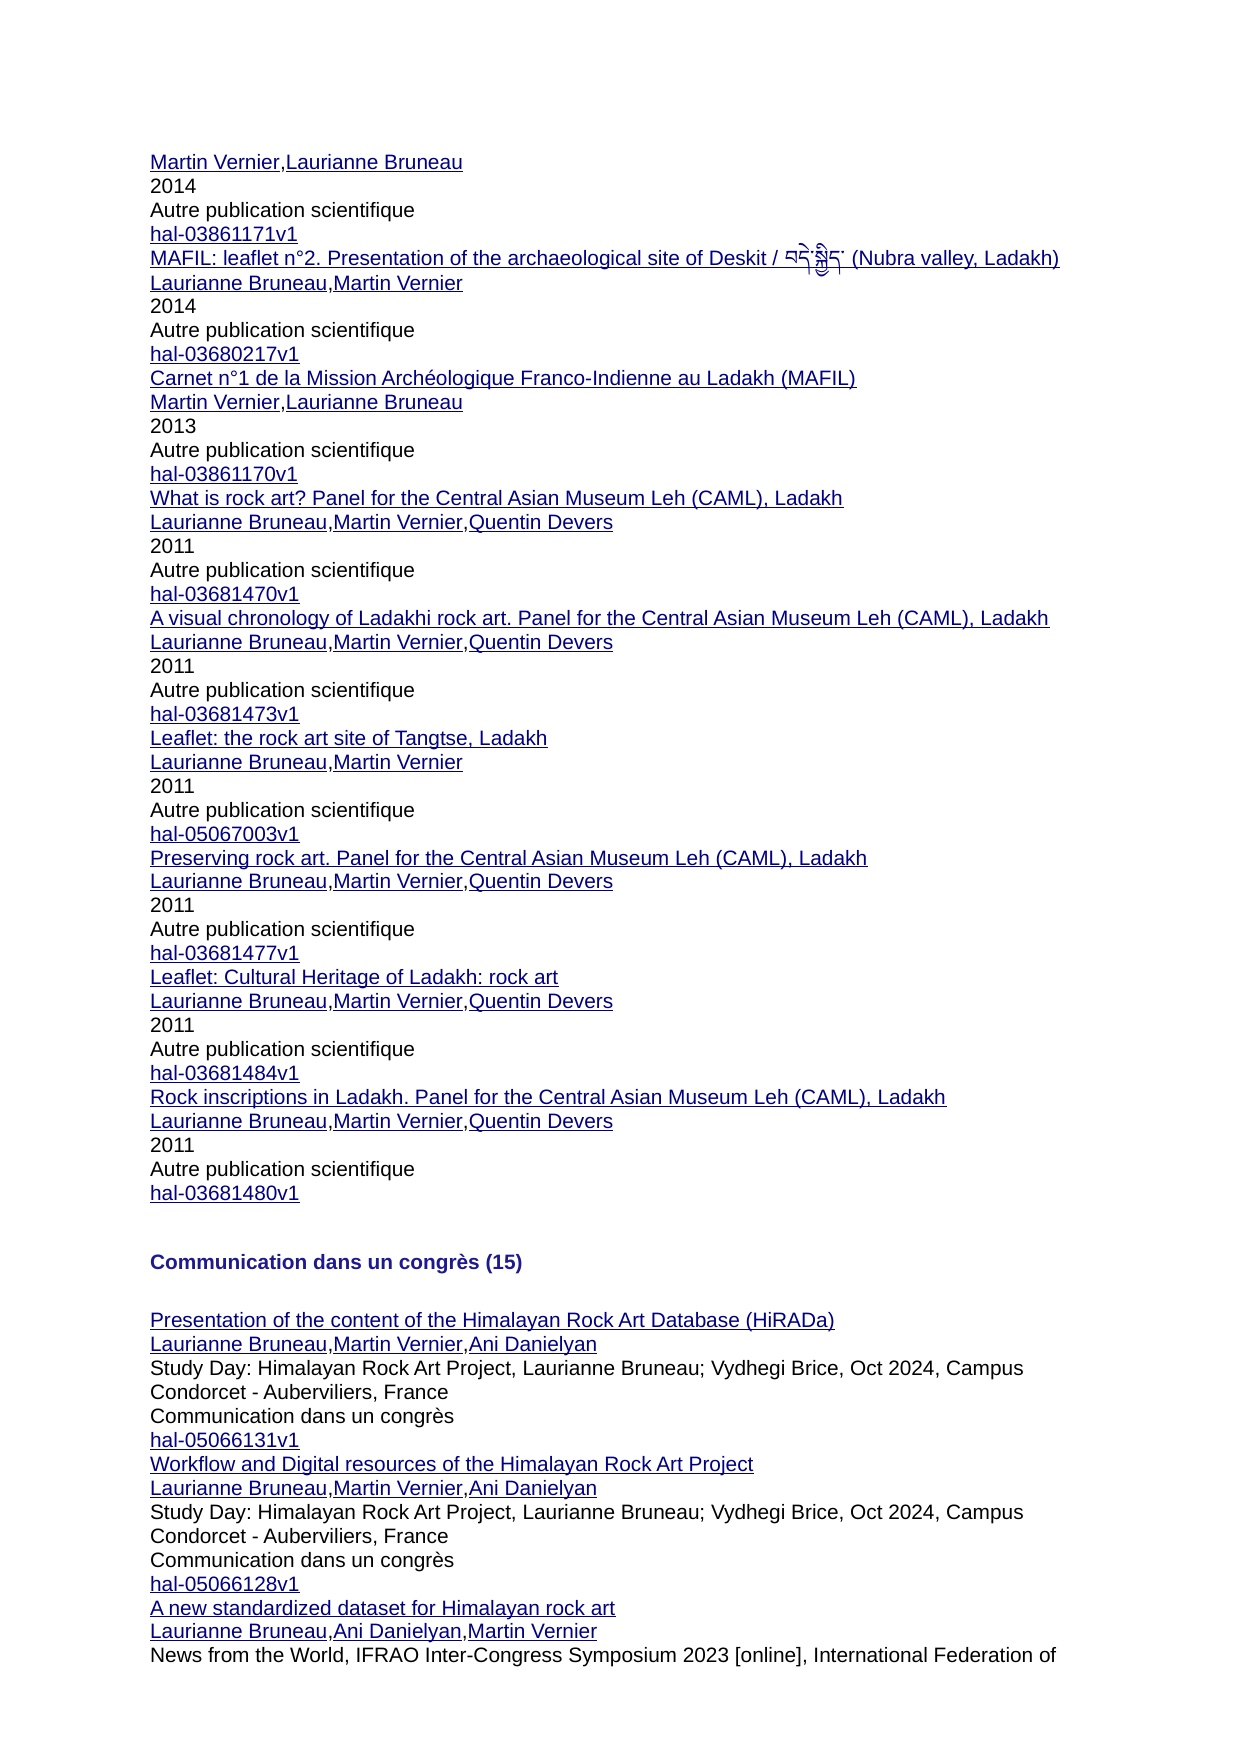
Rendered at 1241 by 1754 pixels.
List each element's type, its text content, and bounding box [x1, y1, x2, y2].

table_cell Carnet n°1 de la Mission Archéologique Franco-Indienne au Ladakh (MAFIL) Martin Vernier,Laurianne Bruneau 2013 Autre publication scientifique hal-03861170v1 [150, 366, 1090, 486]
table_cell Leaflet: the rock art site of Tangtse, Ladakh Laurianne Bruneau,Martin Vernier 2011 Autre publication scientifique hal-05067003v1 [150, 726, 1090, 845]
table_cell Rock inscriptions in Ladakh. Panel for the Central Asian Museum Leh (CAML), Ladakh Laurianne Bruneau,Martin Vernier,Quentin Devers 2011 Autre publication scientifique hal-03681480v1 [150, 1085, 1090, 1205]
subtitle Communication dans un congrès (15) [150, 1249, 1090, 1273]
table_cell What is rock art? Panel for the Central Asian Museum Leh (CAML), Ladakh Laurianne Bruneau,Martin Vernier,Quentin Devers 2011 Autre publication scientifique hal-03681470v1 [150, 486, 1090, 606]
table_cell Workflow and Digital resources of the Himalayan Rock Art Project Laurianne Bruneau,Martin Vernier,Ani Danielyan Study Day: Himalayan Rock Art Project, Laurianne Bruneau; Vydhegi Brice, Oct 2024, Campus Condorcet - Auberviliers, France Communication dans un congrès hal-05066128v1 [150, 1452, 1090, 1595]
table_cell MAFIL: leaflet n°2. Presentation of the archaeological site of Deskit / བདེ་སྐྱིད་ (Nubra valley, Ladakh) Laurianne Bruneau,Martin Vernier 2014 Autre publication scientifique hal-03680217v1 [150, 246, 1090, 366]
table_cell A new standardized dataset for Himalayan rock art Laurianne Bruneau,Ani Danielyan,Martin Vernier News from the World, IFRAO Inter-Congress Symposium 2023 [online], International Federation of [150, 1595, 1090, 1667]
table_header Presentation of the content of the Himalayan Rock Art Database (HiRADa) Laurianne Bruneau,Martin Vernier,Ani Danielyan Study Day: Himalayan Rock Art Project, Laurianne Bruneau; Vydhegi Brice, Oct 2024, Campus Condorcet - Auberviliers, France Communication dans un congrès hal-05066131v1 [150, 1308, 1090, 1452]
table_cell Martin Vernier,Laurianne Bruneau 2014 Autre publication scientifique hal-03861171v1 [150, 150, 1090, 246]
table_cell A visual chronology of Ladakhi rock art. Panel for the Central Asian Museum Leh (CAML), Ladakh Laurianne Bruneau,Martin Vernier,Quentin Devers 2011 Autre publication scientifique hal-03681473v1 [150, 606, 1090, 726]
table_cell Preserving rock art. Panel for the Central Asian Museum Leh (CAML), Ladakh Laurianne Bruneau,Martin Vernier,Quentin Devers 2011 Autre publication scientifique hal-03681477v1 [150, 845, 1090, 965]
table_cell Leaflet: Cultural Heritage of Ladakh: rock art Laurianne Bruneau,Martin Vernier,Quentin Devers 2011 Autre publication scientifique hal-03681484v1 [150, 965, 1090, 1085]
